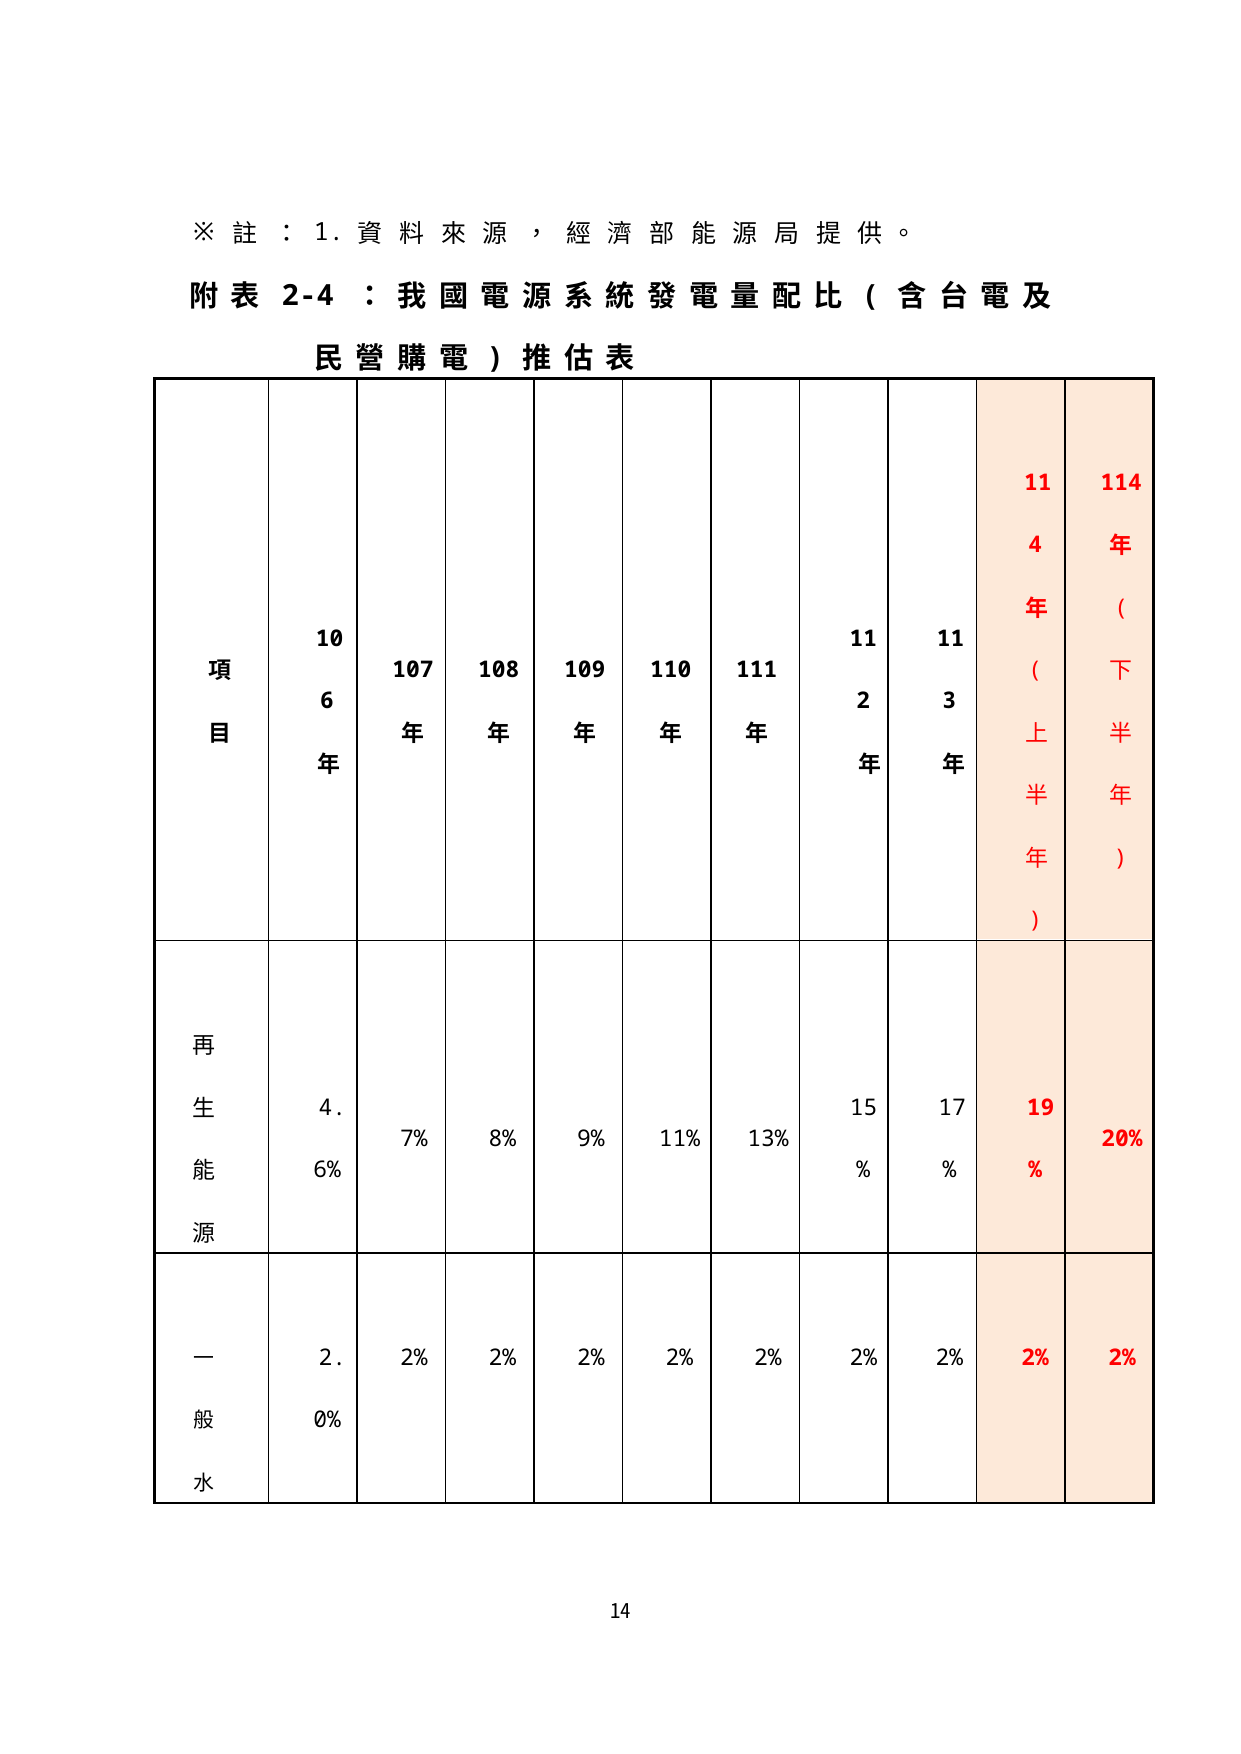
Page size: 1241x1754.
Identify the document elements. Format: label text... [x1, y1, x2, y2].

text 附表2-4：我國電源系統發電量配比(含台電及民營購電)推估表 [143, 252, 1078, 377]
table_cell 13% [712, 941, 799, 1252]
table_header 112年 [800, 380, 887, 939]
table_header 106年 [269, 380, 356, 939]
table_header 108年 [446, 380, 533, 939]
table_cell 8% [446, 941, 533, 1252]
table_cell 2% [1066, 1254, 1152, 1502]
table_cell 2% [358, 1254, 445, 1502]
table_cell 再生能源 [156, 941, 268, 1252]
table_header 114年 (下半年) [1066, 380, 1152, 939]
text ※註：1.資料來源，經濟部能源局提供。 [183, 189, 1058, 252]
table_header 109年 [535, 380, 622, 939]
table_cell 2% [977, 1254, 1064, 1502]
table_cell 19% [977, 941, 1064, 1252]
table_cell 2% [446, 1254, 533, 1502]
table_cell 2% [889, 1254, 976, 1502]
table_cell 7% [358, 941, 445, 1252]
table_cell 17% [889, 941, 976, 1252]
table_cell 2% [800, 1254, 887, 1502]
table_header 111年 [712, 380, 799, 939]
table_cell 4.6% [269, 941, 356, 1252]
table_header 107年 [358, 380, 445, 939]
table_cell 2% [623, 1254, 710, 1502]
table_header 114年 (上半年) [977, 380, 1064, 939]
table_cell 2% [535, 1254, 622, 1502]
table_cell 15% [800, 941, 887, 1252]
table_cell 2.0% [269, 1254, 356, 1502]
table_header 項 目 [156, 380, 268, 939]
table_cell 20% [1066, 941, 1152, 1252]
table_cell 9% [535, 941, 622, 1252]
table_cell 2% [712, 1254, 799, 1502]
table_cell 一般水 [156, 1254, 268, 1502]
table_header 110年 [623, 380, 710, 939]
table_header 113年 [889, 380, 976, 939]
table_cell 11% [623, 941, 710, 1252]
